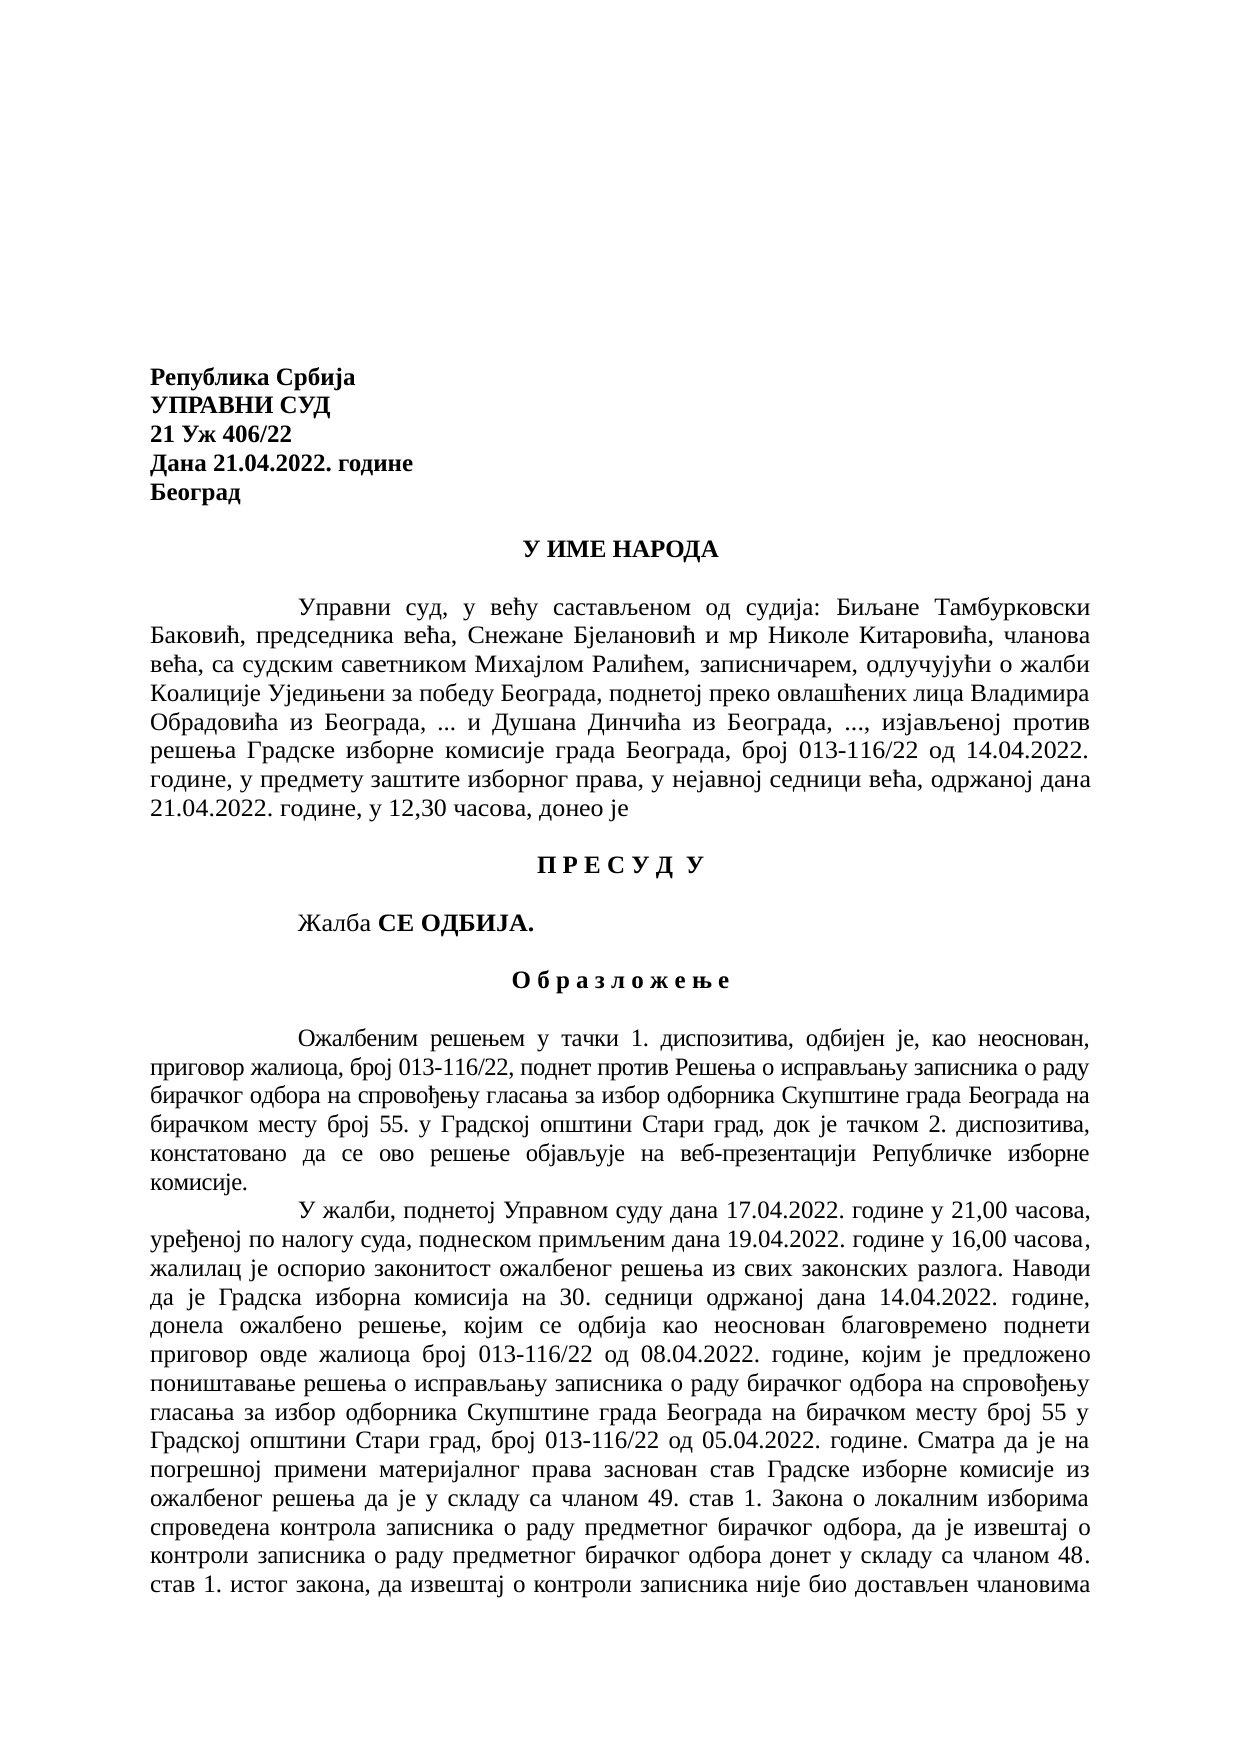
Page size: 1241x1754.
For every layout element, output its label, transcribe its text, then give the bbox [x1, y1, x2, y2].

text Ожалбеним решењем у тачки 1. диспозитива, одбијен је, као неоснован, приговор жалиоца, број 013-116/22, поднет против Решења о исправљању записника о раду бирачког одбора на спровођењу гласања за избор одборника Скупштине града Београда на бирачком месту број 55. у Градској општини Стари град, док је тачком 2. диспозитива, констатовано да се ово решење објављује на веб-презентацији Републичке изборне комисије. [150, 1023, 1091, 1196]
text П Р Е С У Д У [150, 851, 1091, 879]
text Управни суд, у већу састављеном од судија: Биљане Тамбурковски Баковић, председника већа, Снежане Бјелановић и мр Николе Китаровића, чланова већа, са судским саветником Михајлом Ралићем, записничарем, одлучујући о жалби Коалиције Уједињени за победу Београда, поднетој преко овлашћених лица Владимира Обрадовића из Београда, ... и Душана Динчића из Београда, ..., изјављеној против решења Градске изборне комисије града Београда, број 013-116/22 од 14.04.2022. године, у предмету заштите изборног права, у нејавној седници већа, одржаној дана 21.04.2022. године, у 12,30 часова, донео је [150, 592, 1091, 822]
text У жалби, поднетој Управном суду дана 17.04.2022. године у 21,00 часова, уређеној по налогу суда, поднеском примљеним дана 19.04.2022. године у 16,00 часова, жалилац је оспорио законитост ожалбеног решења из свих законских разлога. Наводи да је Градска изборна комисија на 30. седници одржаној дана 14.04.2022. године, донела ожалбено решење, којим се одбија као неоснован благовремено поднети приговор овде жалиоца број 013-116/22 од 08.04.2022. године, којим је предложено поништавање решења о исправљању записника о раду бирачког одбора на спровођењу гласања за избор одборника Скупштине града Београда на бирачком месту број 55 у Градској општини Стари град, број 013-116/22 од 05.04.2022. године. Сматра да је на погрешној примени материјалног права заснован став Градске изборне комисије из ожалбеног решења да је у складу са чланом 49. став 1. Закона о локалним изборима спроведена контрола записника о раду предметног бирачког одбора, да је извештај о контроли записника о раду предметног бирачког одбора донет у складу са чланом 48. став 1. истог закона, да извештај о контроли записника није био достављен члановима [150, 1196, 1091, 1598]
text У ИМЕ НАРОДА [150, 534, 1091, 563]
text Београд [150, 477, 1091, 506]
text 21 Уж 406/22 [150, 419, 1091, 448]
text Република Србија [150, 148, 1091, 391]
text Дана 21.04.2022. године [150, 448, 1091, 477]
text Жалба СЕ ОДБИЈА. [150, 908, 1091, 937]
text УПРАВНИ СУД [150, 391, 1091, 419]
text О б р а з л о ж е њ е [150, 966, 1091, 994]
